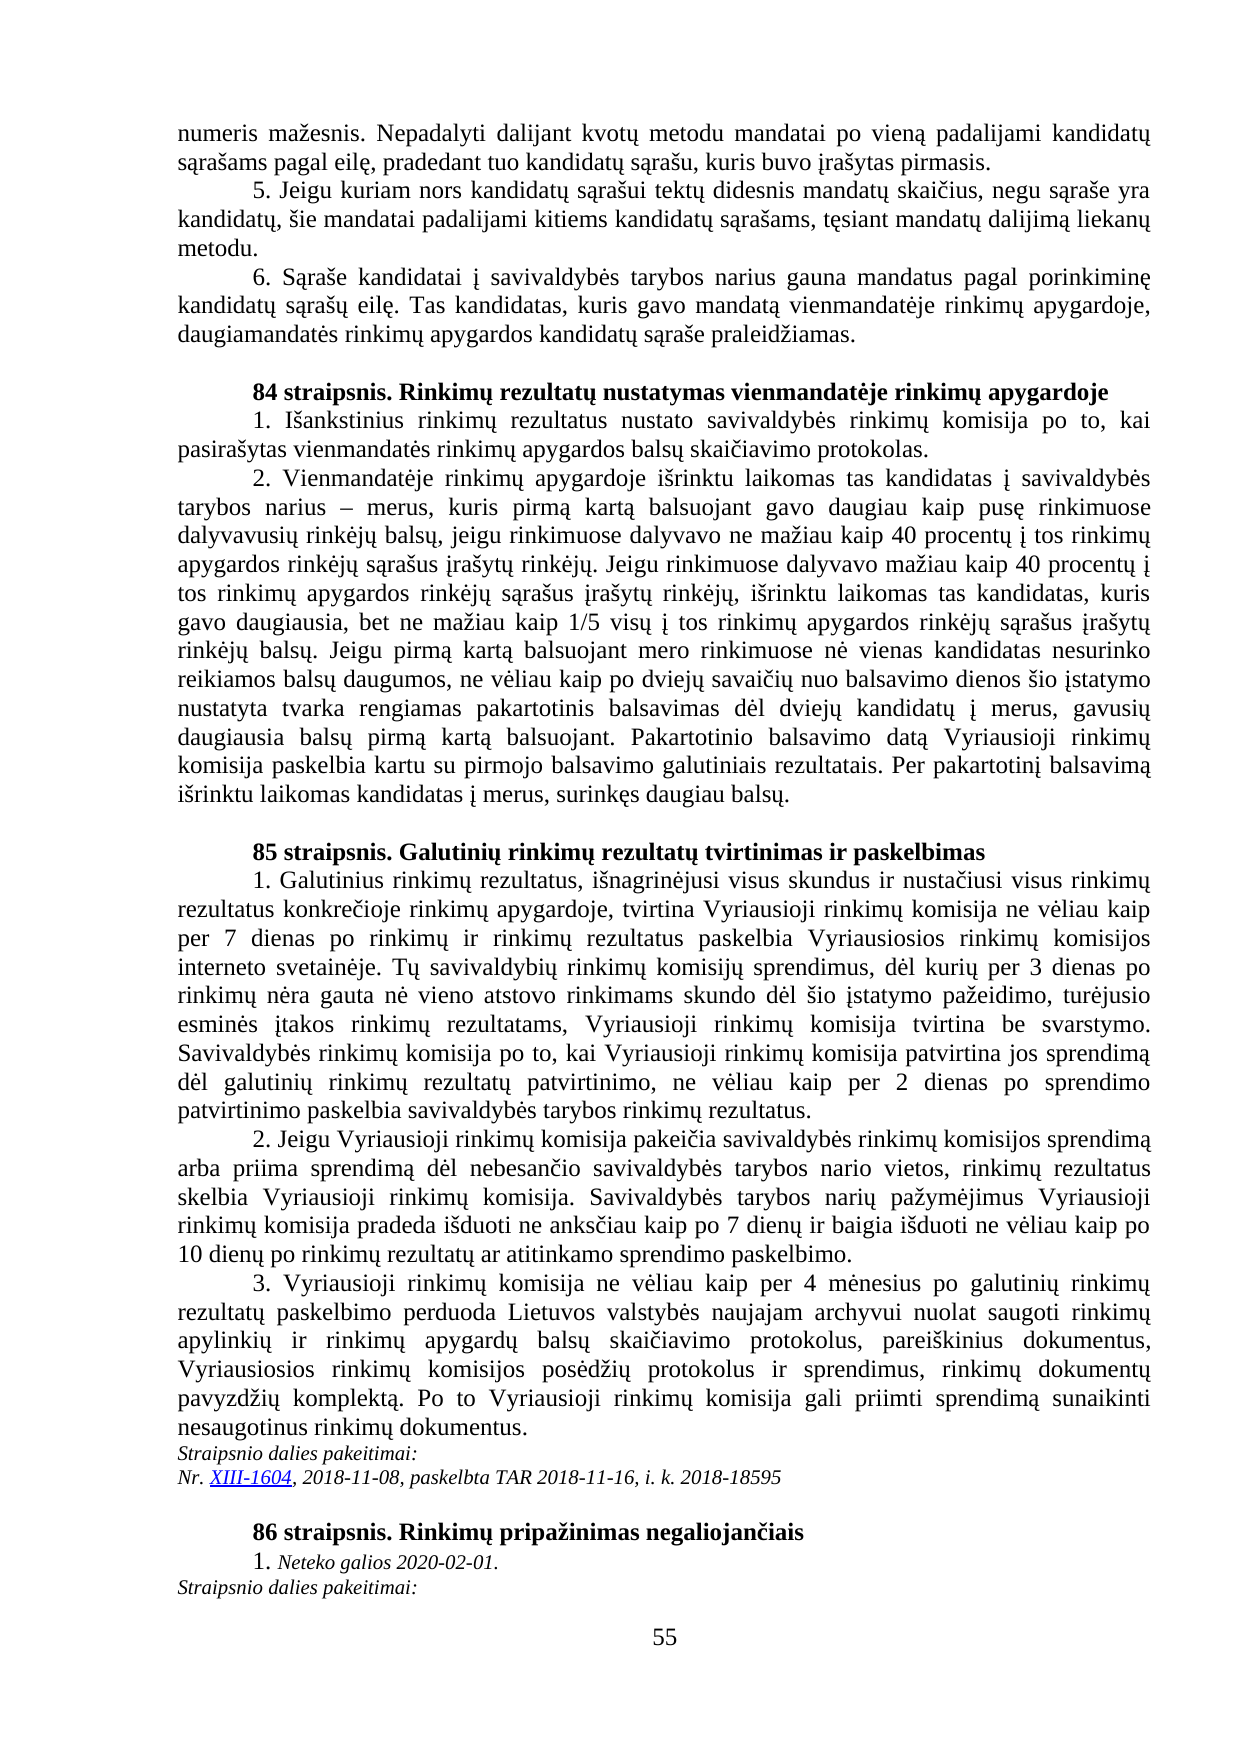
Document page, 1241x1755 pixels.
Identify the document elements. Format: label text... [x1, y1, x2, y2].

text 6. Sąraše kandidatai į savivaldybės tarybos narius gauna mandatus pagal porinkiminę kandidatų sąrašų eilę. Tas kandidatas, kuris gavo mandatą vienmandatėje rinkimų apygardoje, daugiamandatės rinkimų apygardos kandidatų sąraše praleidžiamas. [177, 262, 1152, 348]
text 84 straipsnis. Rinkimų rezultatų nustatymas vienmandatėje rinkimų apygardoje [252, 377, 1152, 406]
text 1. Išankstinius rinkimų rezultatus nustato savivaldybės rinkimų komisija po to, kai pasirašytas vienmandatės rinkimų apygardos balsų skaičiavimo protokolas. [177, 406, 1152, 463]
text 86 straipsnis. Rinkimų pripažinimas negaliojančiais [177, 1517, 1152, 1546]
text Straipsnio dalies pakeitimai: [177, 1575, 1152, 1599]
text numeris mažesnis. Nepadalyti dalijant kvotų metodu mandatai po vieną padalijami kandidatų sąrašams pagal eilę, pradedant tuo kandidatų sąrašu, kuris buvo įrašytas pirmasis. [177, 118, 1152, 176]
text 1. Neteko galios 2020-02-01. [177, 1546, 1152, 1575]
text 2. Jeigu Vyriausioji rinkimų komisija pakeičia savivaldybės rinkimų komisijos sprendimą arba priima sprendimą dėl nebesančio savivaldybės tarybos nario vietos, rinkimų rezultatus skelbia Vyriausioji rinkimų komisija. Savivaldybės tarybos narių pažymėjimus Vyriausioji rinkimų komisija pradeda išduoti ne anksčiau kaip po 7 dienų ir baigia išduoti ne vėliau kaip po 10 dienų po rinkimų rezultatų ar atitinkamo sprendimo paskelbimo. [177, 1124, 1152, 1268]
text Nr. XIII-1604, 2018-11-08, paskelbta TAR 2018-11-16, i. k. 2018-18595 [177, 1465, 1152, 1489]
text 1. Galutinius rinkimų rezultatus, išnagrinėjusi visus skundus ir nustačiusi visus rinkimų rezultatus konkrečioje rinkimų apygardoje, tvirtina Vyriausioji rinkimų komisija ne vėliau kaip per 7 dienas po rinkimų ir rinkimų rezultatus paskelbia Vyriausiosios rinkimų komisijos interneto svetainėje. Tų savivaldybių rinkimų komisijų sprendimus, dėl kurių per 3 dienas po rinkimų nėra gauta nė vieno atstovo rinkimams skundo dėl šio įstatymo pažeidimo, turėjusio esminės įtakos rinkimų rezultatams, Vyriausioji rinkimų komisija tvirtina be svarstymo. Savivaldybės rinkimų komisija po to, kai Vyriausioji rinkimų komisija patvirtina jos sprendimą dėl galutinių rinkimų rezultatų patvirtinimo, ne vėliau kaip per 2 dienas po sprendimo patvirtinimo paskelbia savivaldybės tarybos rinkimų rezultatus. [177, 866, 1152, 1124]
text 85 straipsnis. Galutinių rinkimų rezultatų tvirtinimas ir paskelbimas [177, 837, 1152, 866]
text 2. Vienmandatėje rinkimų apygardoje išrinktu laikomas tas kandidatas į savivaldybės tarybos narius – merus, kuris pirmą kartą balsuojant gavo daugiau kaip pusę rinkimuose dalyvavusių rinkėjų balsų, jeigu rinkimuose dalyvavo ne mažiau kaip 40 procentų į tos rinkimų apygardos rinkėjų sąrašus įrašytų rinkėjų. Jeigu rinkimuose dalyvavo mažiau kaip 40 procentų į tos rinkimų apygardos rinkėjų sąrašus įrašytų rinkėjų, išrinktu laikomas tas kandidatas, kuris gavo daugiausia, bet ne mažiau kaip 1/5 visų į tos rinkimų apygardos rinkėjų sąrašus įrašytų rinkėjų balsų. Jeigu pirmą kartą balsuojant mero rinkimuose nė vienas kandidatas nesurinko reikiamos balsų daugumos, ne vėliau kaip po dviejų savaičių nuo balsavimo dienos šio įstatymo nustatyta tvarka rengiamas pakartotinis balsavimas dėl dviejų kandidatų į merus, gavusių daugiausia balsų pirmą kartą balsuojant. Pakartotinio balsavimo datą Vyriausioji rinkimų komisija paskelbia kartu su pirmojo balsavimo galutiniais rezultatais. Per pakartotinį balsavimą išrinktu laikomas kandidatas į merus, surinkęs daugiau balsų. [177, 463, 1152, 808]
text Straipsnio dalies pakeitimai: [177, 1441, 1152, 1465]
text 3. Vyriausioji rinkimų komisija ne vėliau kaip per 4 mėnesius po galutinių rinkimų rezultatų paskelbimo perduoda Lietuvos valstybės naujajam archyvui nuolat saugoti rinkimų apylinkių ir rinkimų apygardų balsų skaičiavimo protokolus, pareiškinius dokumentus, Vyriausiosios rinkimų komisijos posėdžių protokolus ir sprendimus, rinkimų dokumentų pavyzdžių komplektą. Po to Vyriausioji rinkimų komisija gali priimti sprendimą sunaikinti nesaugotinus rinkimų dokumentus. [177, 1268, 1152, 1441]
text 5. Jeigu kuriam nors kandidatų sąrašui tektų didesnis mandatų skaičius, negu sąraše yra kandidatų, šie mandatai padalijami kitiems kandidatų sąrašams, tęsiant mandatų dalijimą liekanų metodu. [177, 176, 1152, 262]
